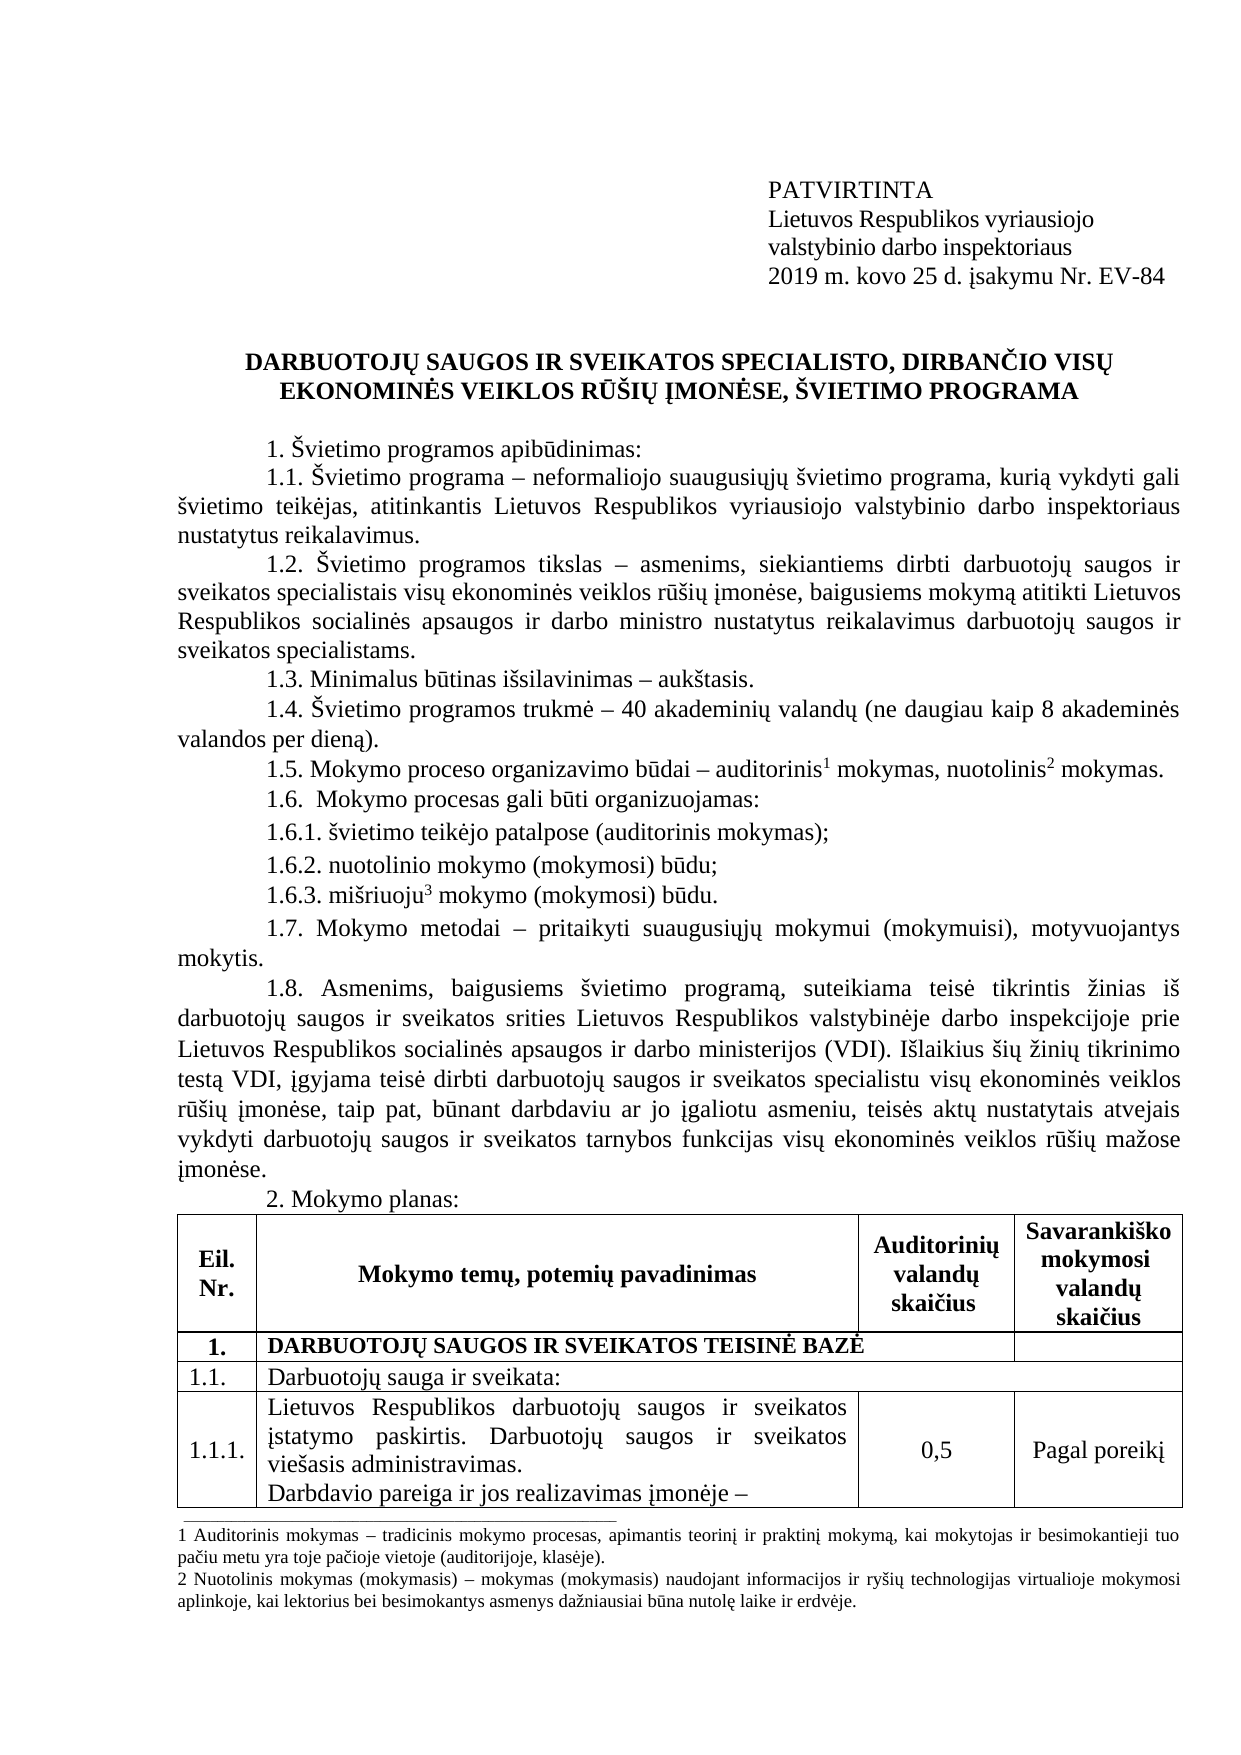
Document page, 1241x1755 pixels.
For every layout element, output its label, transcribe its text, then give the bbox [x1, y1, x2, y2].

text valstybinio darbo inspektoriaus [177, 232, 1181, 261]
table_cell 1. [178, 1333, 256, 1361]
text 1.6.1. švietimo teikėjo patalpose (auditorinis mokymas); [177, 817, 1181, 846]
text 1 Auditorinis mokymas – tradicinis mokymo procesas, apimantis teorinį ir praktinį mokymą, kai mokytojas ir besimokantieji tuo pačiu metu yra toje pačioje vietoje (auditorijoje, klasėje). [177, 1524, 1181, 1567]
text PATVIRTINTA [177, 175, 1181, 204]
text 1.1. Švietimo programa – neformaliojo suaugusiųjų švietimo programa, kurią vykdyti gali švietimo teikėjas, atitinkantis Lietuvos Respublikos vyriausiojo valstybinio darbo inspektoriaus nustatytus reikalavimus. [177, 462, 1181, 549]
text 1.5. Mokymo proceso organizavimo būdai – auditorinis1 mokymas, nuotolinis2 mokymas. [177, 754, 1181, 783]
table_cell 1.1.1. [178, 1392, 256, 1507]
table_cell [1015, 1333, 1182, 1361]
text 1.8. Asmenims, baigusiems švietimo programą, suteikiama teisė tikrintis žinias iš darbuotojų saugos ir sveikatos srities Lietuvos Respublikos valstybinėje darbo inspekcijoje prie Lietuvos Respublikos socialinės apsaugos ir darbo ministerijos (VDI). Išlaikius šių žinių tikrinimo testą VDI, įgyjama teisė dirbti darbuotojų saugos ir sveikatos specialistu visų ekonominės veiklos rūšių įmonėse, taip pat, būnant darbdaviu ar jo įgaliotu asmeniu, teisės aktų nustatytais atvejais vykdyti darbuotojų saugos ir sveikatos tarnybos funkcijas visų ekonominės veiklos rūšių mažose įmonėse. [177, 973, 1181, 1183]
text 1.6.2. nuotolinio mokymo (mokymosi) būdu; [177, 850, 1181, 879]
table_cell Lietuvos Respublikos darbuotojų saugos ir sveikatos įstatymo paskirtis. Darbuotojų saugos ir sveikatos viešasis administravimas. Darbdavio pareiga ir jos realizavimas įmonėje – [257, 1392, 858, 1507]
text 2019 m. kovo 25 d. įsakymu Nr. EV-84 [177, 261, 1181, 290]
table_header Savarankiško mokymosi valandų skaičius [1015, 1215, 1182, 1331]
table_cell 0,5 [859, 1392, 1014, 1507]
table_cell DARBUOTOJŲ SAUGOS IR SVEIKATOS TEISINĖ BAZĖ [257, 1333, 1014, 1361]
text 1.4. Švietimo programos trukmė – 40 akademinių valandų (ne daugiau kaip 8 akademinės valandos per dieną). [177, 694, 1181, 753]
table_header Mokymo temų, potemių pavadinimas [257, 1215, 858, 1331]
text ________________________________________________________________ [177, 1508, 1181, 1524]
text DARBUOTOJŲ SAUGOS IR SVEIKATOS SPECIALISTO, DIRBANČIO VISŲ EKONOMINĖS VEIKLOS RŪŠIŲ ĮMONĖSE, ŠVIETIMO PROGRAMA [177, 347, 1181, 405]
table_cell 1.1. [178, 1362, 256, 1391]
text 1.7. Mokymo metodai – pritaikyti suaugusiųjų mokymui (mokymuisi), motyvuojantys mokytis. [177, 913, 1181, 972]
table_cell Darbuotojų sauga ir sveikata: [257, 1362, 1182, 1391]
text 2. Mokymo planas: [177, 1184, 1181, 1213]
text 2 Nuotolinis mokymas (mokymasis) – mokymas (mokymasis) naudojant informacijos ir ryšių technologijas virtualioje mokymosi aplinkoje, kai lektorius bei besimokantys asmenys dažniausiai būna nutolę laike ir erdvėje. [177, 1567, 1181, 1612]
text 1.3. Minimalus būtinas išsilavinimas – aukštasis. [177, 664, 1181, 692]
text 1.6. Mokymo procesas gali būti organizuojamas: [177, 784, 1181, 813]
text 1.6.3. mišriuoju3 mokymo (mokymosi) būdu. [177, 880, 1181, 909]
table_cell Pagal poreikį [1015, 1392, 1182, 1507]
text Lietuvos Respublikos vyriausiojo [177, 204, 1181, 232]
table_header Auditorinių valandų skaičius [859, 1215, 1014, 1331]
text 1.2. Švietimo programos tikslas – asmenims, siekiantiems dirbti darbuotojų saugos ir sveikatos specialistais visų ekonominės veiklos rūšių įmonėse, baigusiems mokymą atitikti Lietuvos Respublikos socialinės apsaugos ir darbo ministro nustatytus reikalavimus darbuotojų saugos ir sveikatos specialistams. [177, 549, 1181, 664]
text 1. Švietimo programos apibūdinimas: [177, 434, 1181, 462]
table_header Eil. Nr. [178, 1215, 256, 1331]
